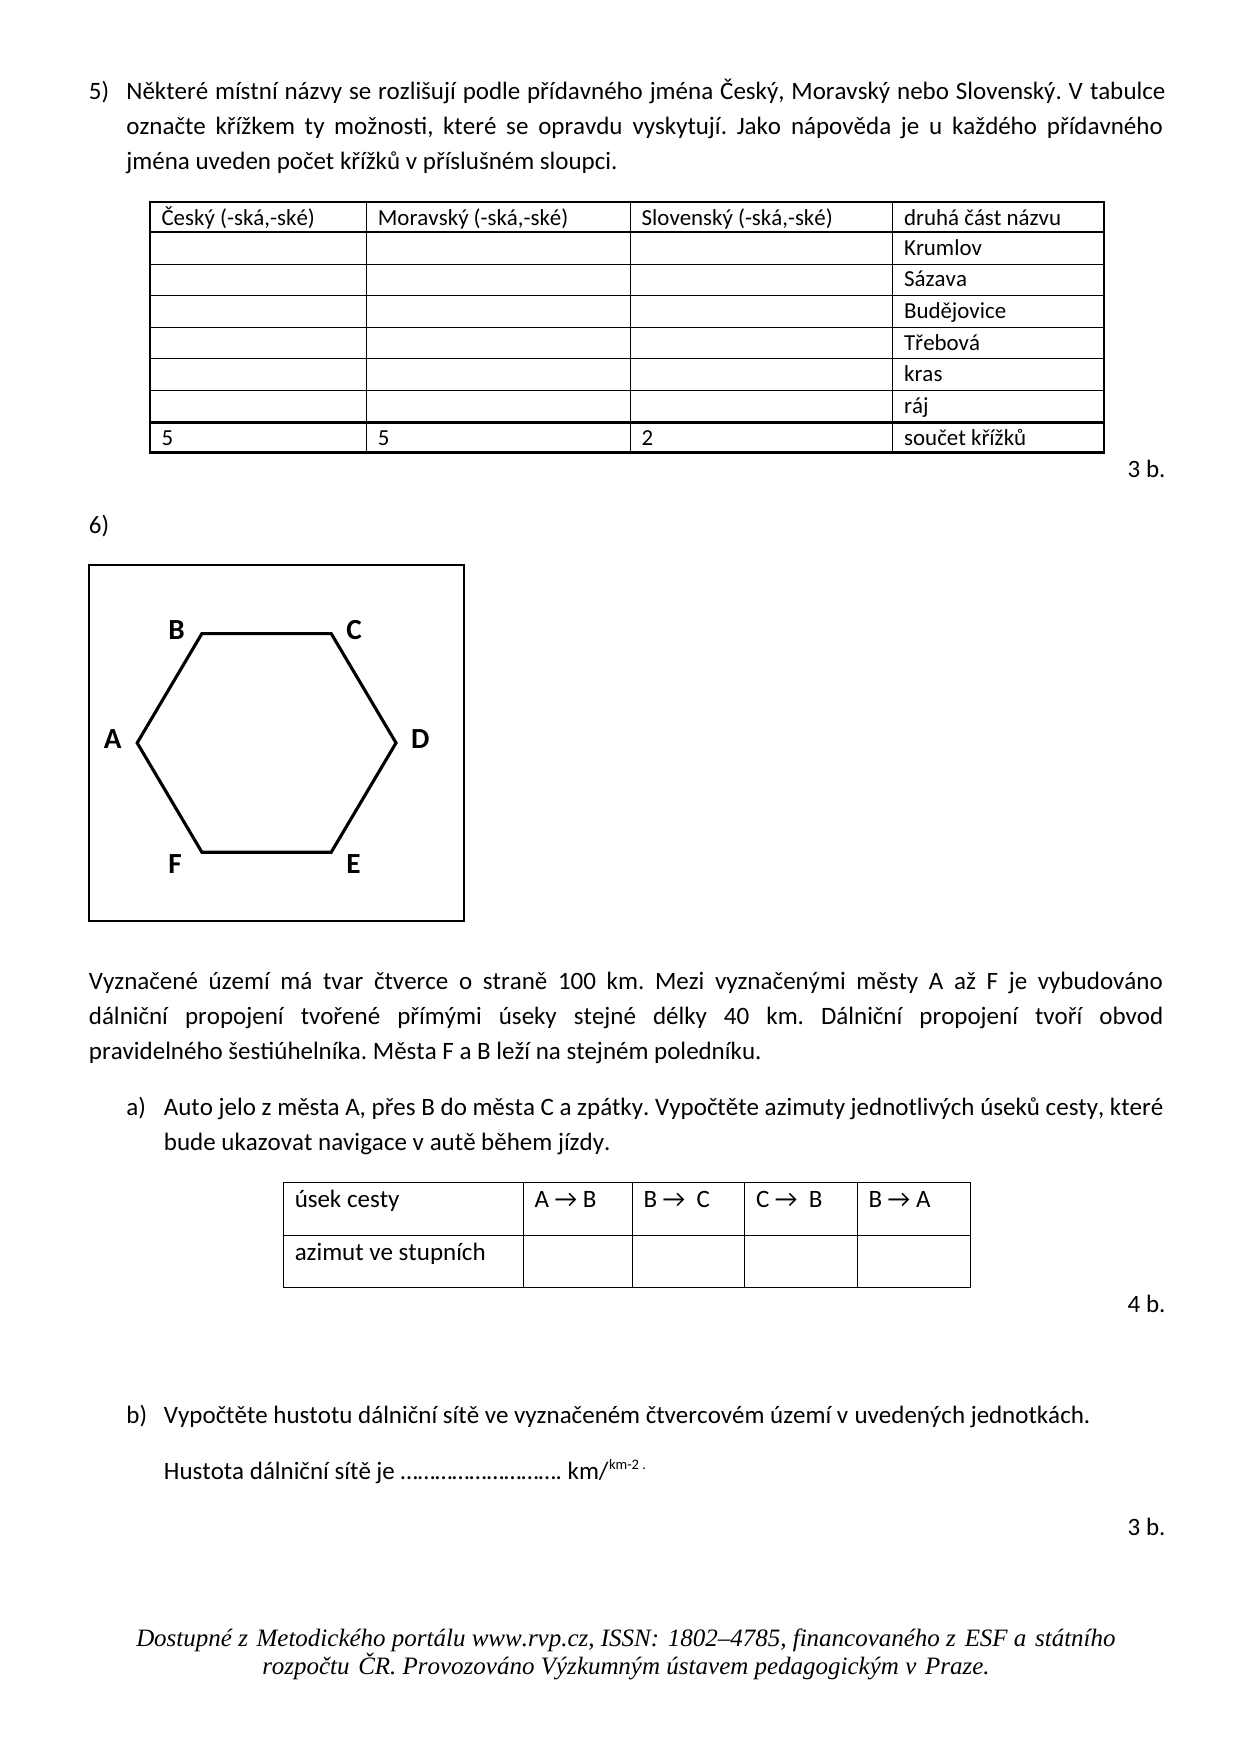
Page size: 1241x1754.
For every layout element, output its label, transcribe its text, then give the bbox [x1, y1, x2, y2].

table_header B → A [858, 1183, 970, 1234]
table_header úsek cesty [284, 1183, 523, 1234]
table_cell [631, 328, 892, 358]
table_cell [745, 1236, 857, 1287]
table_cell Budějovice [893, 296, 1103, 327]
table_cell kras [893, 359, 1103, 390]
table_cell [367, 328, 630, 358]
table_cell ráj [893, 391, 1103, 421]
table_cell [524, 1236, 632, 1287]
text 3 b. [89, 1511, 1165, 1542]
table_header Slovenský (-ská,-ské) [631, 203, 892, 231]
table_cell [367, 359, 630, 390]
text Vyznačené území má tvar čtverce o straně 100 km. Mezi vyznačenými městy A až F je vybudováno dálniční propojení tvořené přímými úseky stejné délky 40 km. Dálniční propojení tvoří obvod pravidelného šestiúhelníka. Města F a B leží na stejném poledníku. [89, 966, 1165, 1066]
table_cell [367, 391, 630, 421]
table_cell [367, 296, 630, 327]
list Některé místní názvy se rozlišují podle přídavného jména Český, Moravský nebo Slovenský. V tabulce označte křížkem ty možnosti, které se opravdu vyskytují. Jako nápověda je u každého přídavného jména uveden počet křížků v příslušném sloupci. [89, 75, 1165, 176]
table_cell [631, 265, 892, 295]
table_header C → B [745, 1183, 857, 1234]
table_cell [858, 1236, 970, 1287]
table_cell [151, 296, 366, 327]
table_cell [631, 233, 892, 263]
table_cell [151, 233, 366, 263]
table_cell 2 [631, 424, 892, 451]
table_cell [151, 391, 366, 421]
table_header Český (-ská,-ské) [151, 203, 366, 231]
table_cell 5 [151, 424, 366, 451]
table_cell 5 [367, 424, 630, 451]
list Auto jelo z města A, přes B do města C a zpátky. Vypočtěte azimuty jednotlivých úseků cesty, které bude ukazovat navigace v autě během jízdy. [126, 1091, 1165, 1157]
table_cell [151, 328, 366, 358]
table_cell Sázava [893, 265, 1103, 295]
table_cell Krumlov [893, 233, 1103, 263]
text 4 b. [89, 1288, 1165, 1318]
table_cell [631, 391, 892, 421]
table_header druhá část názvu [893, 203, 1103, 231]
table_cell [631, 296, 892, 327]
table_cell [631, 359, 892, 390]
text Hustota dálniční sítě je ………………………. km/km-2 . [164, 1456, 1165, 1486]
table_cell Třebová [893, 328, 1103, 358]
table_cell [633, 1236, 744, 1287]
table_cell [151, 265, 366, 295]
table_header B → C [633, 1183, 744, 1234]
table_header A → B [524, 1183, 632, 1234]
table_cell azimut ve stupních [284, 1236, 523, 1287]
list Vypočtěte hustotu dálniční sítě ve vyznačeném čtvercovém území v uvedených jednotkách. [126, 1400, 1165, 1430]
table_cell součet křížků [893, 424, 1103, 451]
table_cell [151, 359, 366, 390]
text 3 b. [89, 453, 1165, 484]
table_cell [367, 233, 630, 263]
table_cell [367, 265, 630, 295]
table_header Moravský (-ská,-ské) [367, 203, 630, 231]
